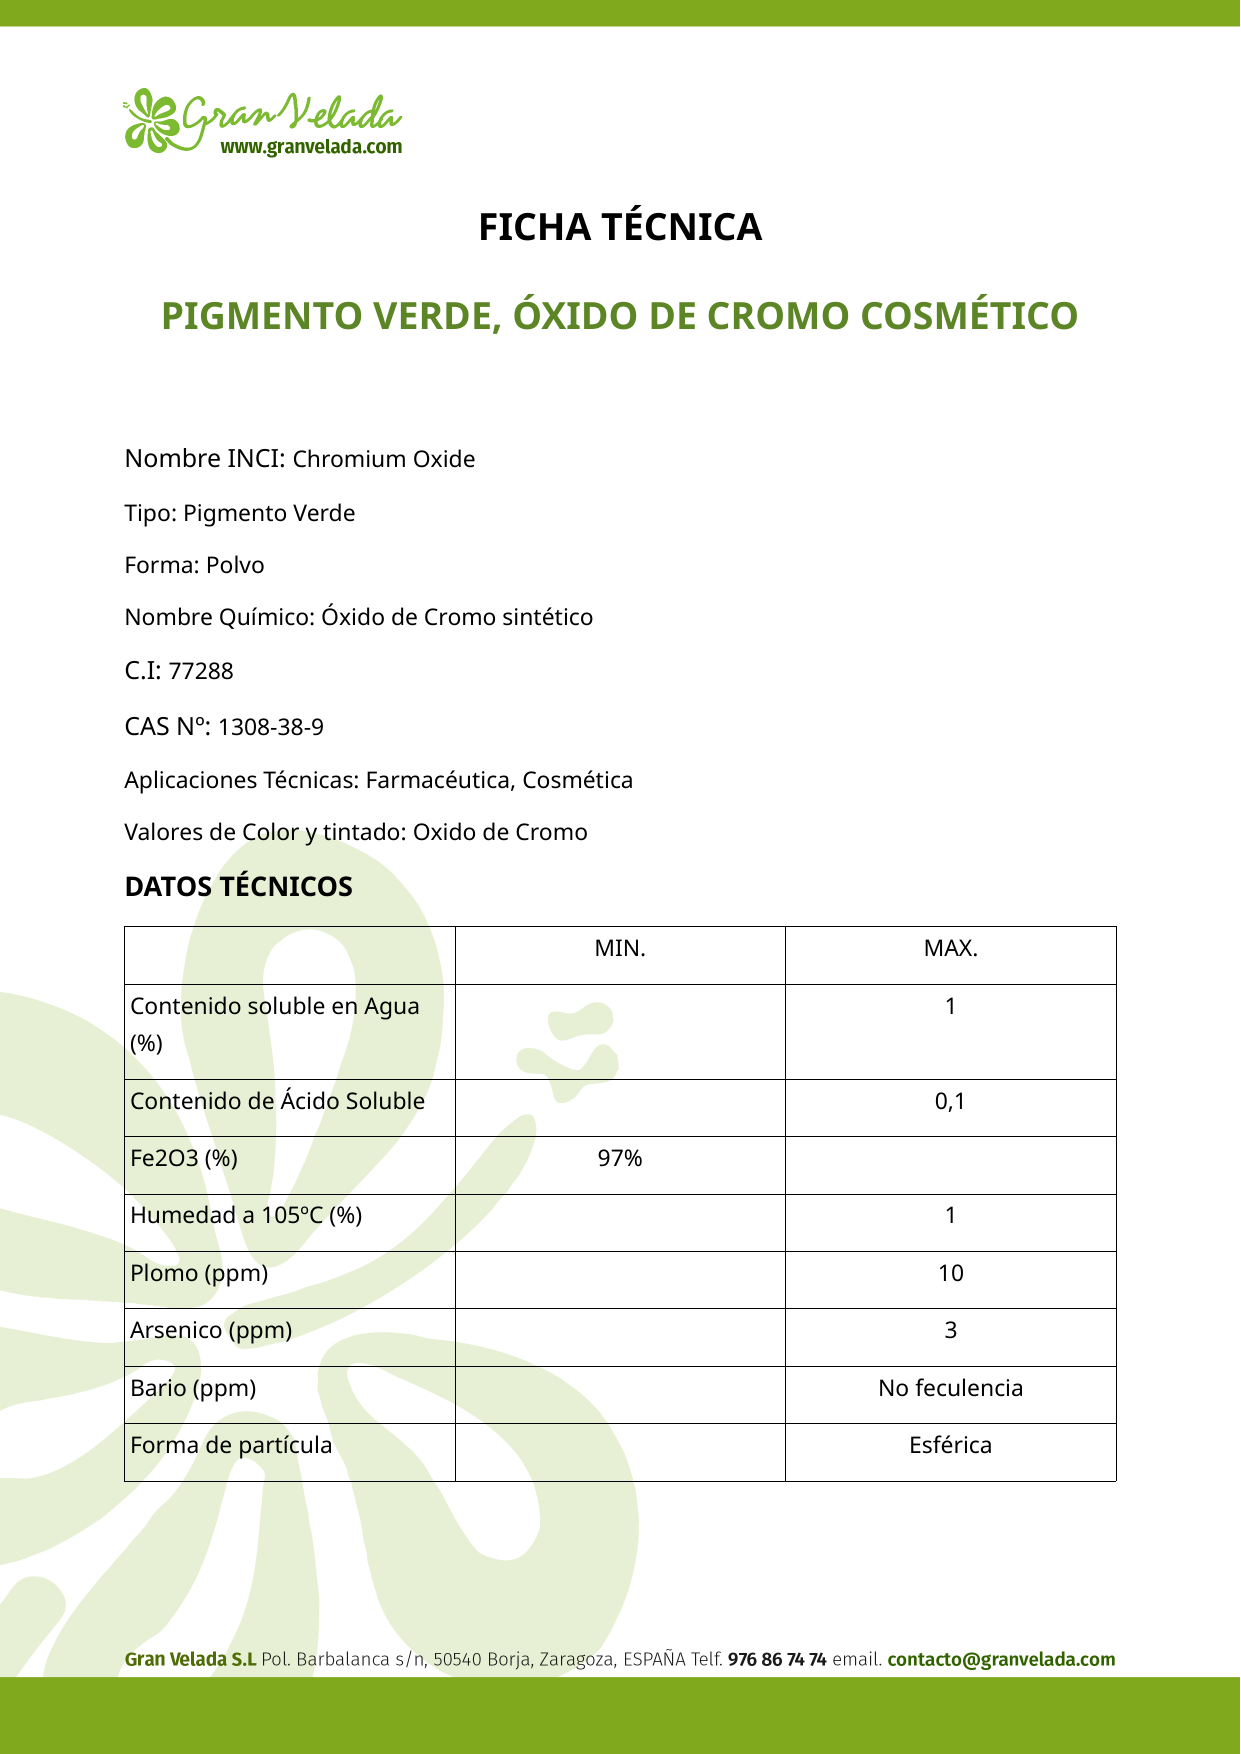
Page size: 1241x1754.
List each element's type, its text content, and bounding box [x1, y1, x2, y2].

table_cell Humedad a 105ºC (%) [125, 1195, 455, 1251]
table_cell Arsenico (ppm) [125, 1309, 455, 1366]
table_cell Contenido soluble en Agua (%) [125, 985, 455, 1079]
text Tipo: Pigmento Verde [124, 496, 1116, 528]
text Nombre INCI: Chromium Oxide [124, 441, 1116, 475]
table_cell Plomo (ppm) [125, 1252, 455, 1308]
table_cell Forma de partícula [125, 1424, 455, 1481]
table_cell [456, 1309, 785, 1366]
table_cell Esférica [786, 1424, 1116, 1481]
text Valores de Color y tintado: Oxido de Cromo [124, 816, 1116, 847]
text FICHA TÉCNICA [124, 200, 1116, 251]
table_cell [456, 1424, 785, 1481]
table_header [125, 927, 455, 984]
table_cell 97% [456, 1137, 785, 1193]
table_cell [456, 1195, 785, 1251]
text Aplicaciones Técnicas: Farmacéutica, Cosmética [124, 763, 1116, 795]
table_cell 1 [786, 985, 1116, 1079]
table_cell Contenido de Ácido Soluble [125, 1080, 455, 1136]
table_cell [456, 985, 785, 1079]
table_cell Fe2O3 (%) [125, 1137, 455, 1193]
picture [0, 0, 1241, 1754]
table_cell 3 [786, 1309, 1116, 1366]
table_cell No feculencia [786, 1367, 1116, 1423]
text DATOS TÉCNICOS [124, 868, 1116, 904]
text CAS Nº: 1308-38-9 [124, 708, 1116, 742]
text Nombre Químico: Óxido de Cromo sintético [124, 601, 1116, 632]
table_cell [456, 1367, 785, 1423]
table_header MIN. [456, 927, 785, 984]
table_cell [456, 1252, 785, 1308]
table_cell [456, 1080, 785, 1136]
text PIGMENTO VERDE, ÓXIDO DE CROMO COSMÉTICO [124, 289, 1116, 340]
text Forma: Polvo [124, 548, 1116, 580]
table_cell 1 [786, 1195, 1116, 1251]
table_cell 0,1 [786, 1080, 1116, 1136]
table_cell 10 [786, 1252, 1116, 1308]
text C.I: 77288 [124, 653, 1116, 687]
table_header MAX. [786, 927, 1116, 984]
table_cell Bario (ppm) [125, 1367, 455, 1423]
table_cell [786, 1137, 1116, 1193]
